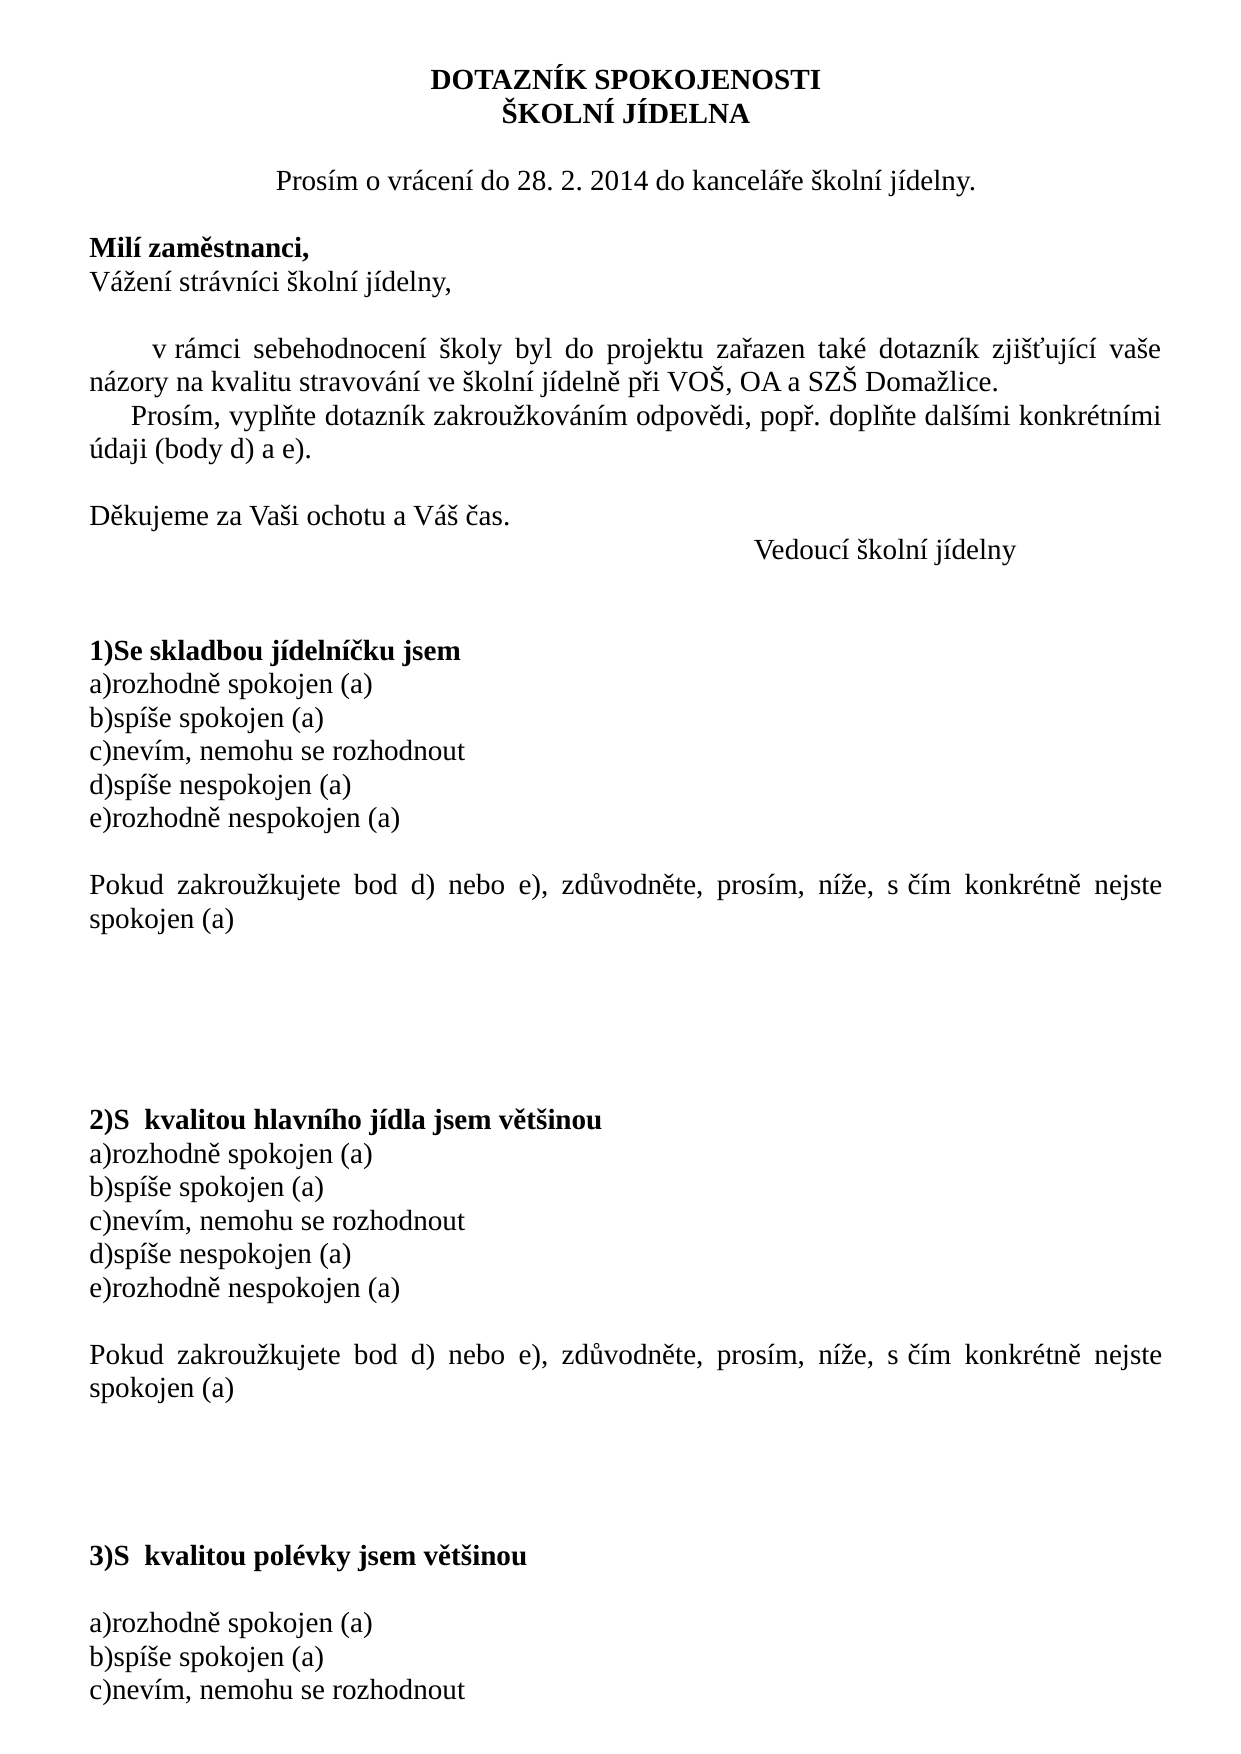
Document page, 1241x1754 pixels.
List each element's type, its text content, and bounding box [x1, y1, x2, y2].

list rozhodně spokojen (a) [89, 1605, 1162, 1639]
list spíše nespokojen (a) [89, 767, 1162, 800]
text v rámci sebehodnocení školy byl do projektu zařazen také dotazník zjišťující vaše názory na kvalitu stravování ve školní jídelně při VOŠ, OA a SZŠ Domažlice. [89, 331, 1162, 398]
text Pokud zakroužkujete bod d) nebo e), zdůvodněte, prosím, níže, s čím konkrétně nejste spokojen (a) [89, 867, 1162, 934]
list rozhodně nespokojen (a) [89, 800, 1162, 834]
list nevím, nemohu se rozhodnout [89, 1672, 1162, 1706]
list rozhodně spokojen (a) [89, 1136, 1162, 1169]
text ŠKOLNÍ JÍDELNA [89, 96, 1162, 129]
text Prosím, vyplňte dotazník zakroužkováním odpovědi, popř. doplňte dalšími konkrétními údaji (body d) a e). [89, 398, 1162, 465]
list Se skladbou jídelníčku jsem [89, 633, 1162, 666]
list rozhodně nespokojen (a) [89, 1270, 1162, 1303]
list nevím, nemohu se rozhodnout [89, 1203, 1162, 1236]
list spíše spokojen (a) [89, 700, 1162, 733]
text Milí zaměstnanci, [89, 230, 1162, 264]
text Pokud zakroužkujete bod d) nebo e), zdůvodněte, prosím, níže, s čím konkrétně nejste spokojen (a) [89, 1337, 1162, 1404]
list S kvalitou polévky jsem většinou [89, 1538, 1162, 1572]
list S kvalitou hlavního jídla jsem většinou [89, 1102, 1162, 1136]
text Prosím o vrácení do 28. 2. 2014 do kanceláře školní jídelny. [89, 163, 1162, 197]
text DOTAZNÍK SPOKOJENOSTI [89, 62, 1162, 96]
text Vedoucí školní jídelny [89, 532, 1162, 566]
list spíše nespokojen (a) [89, 1236, 1162, 1270]
list spíše spokojen (a) [89, 1169, 1162, 1203]
list spíše spokojen (a) [89, 1639, 1162, 1672]
list rozhodně spokojen (a) [89, 666, 1162, 700]
text Děkujeme za Vaši ochotu a Váš čas. [89, 498, 1162, 532]
list nevím, nemohu se rozhodnout [89, 733, 1162, 767]
text Vážení strávníci školní jídelny, [89, 264, 1162, 297]
